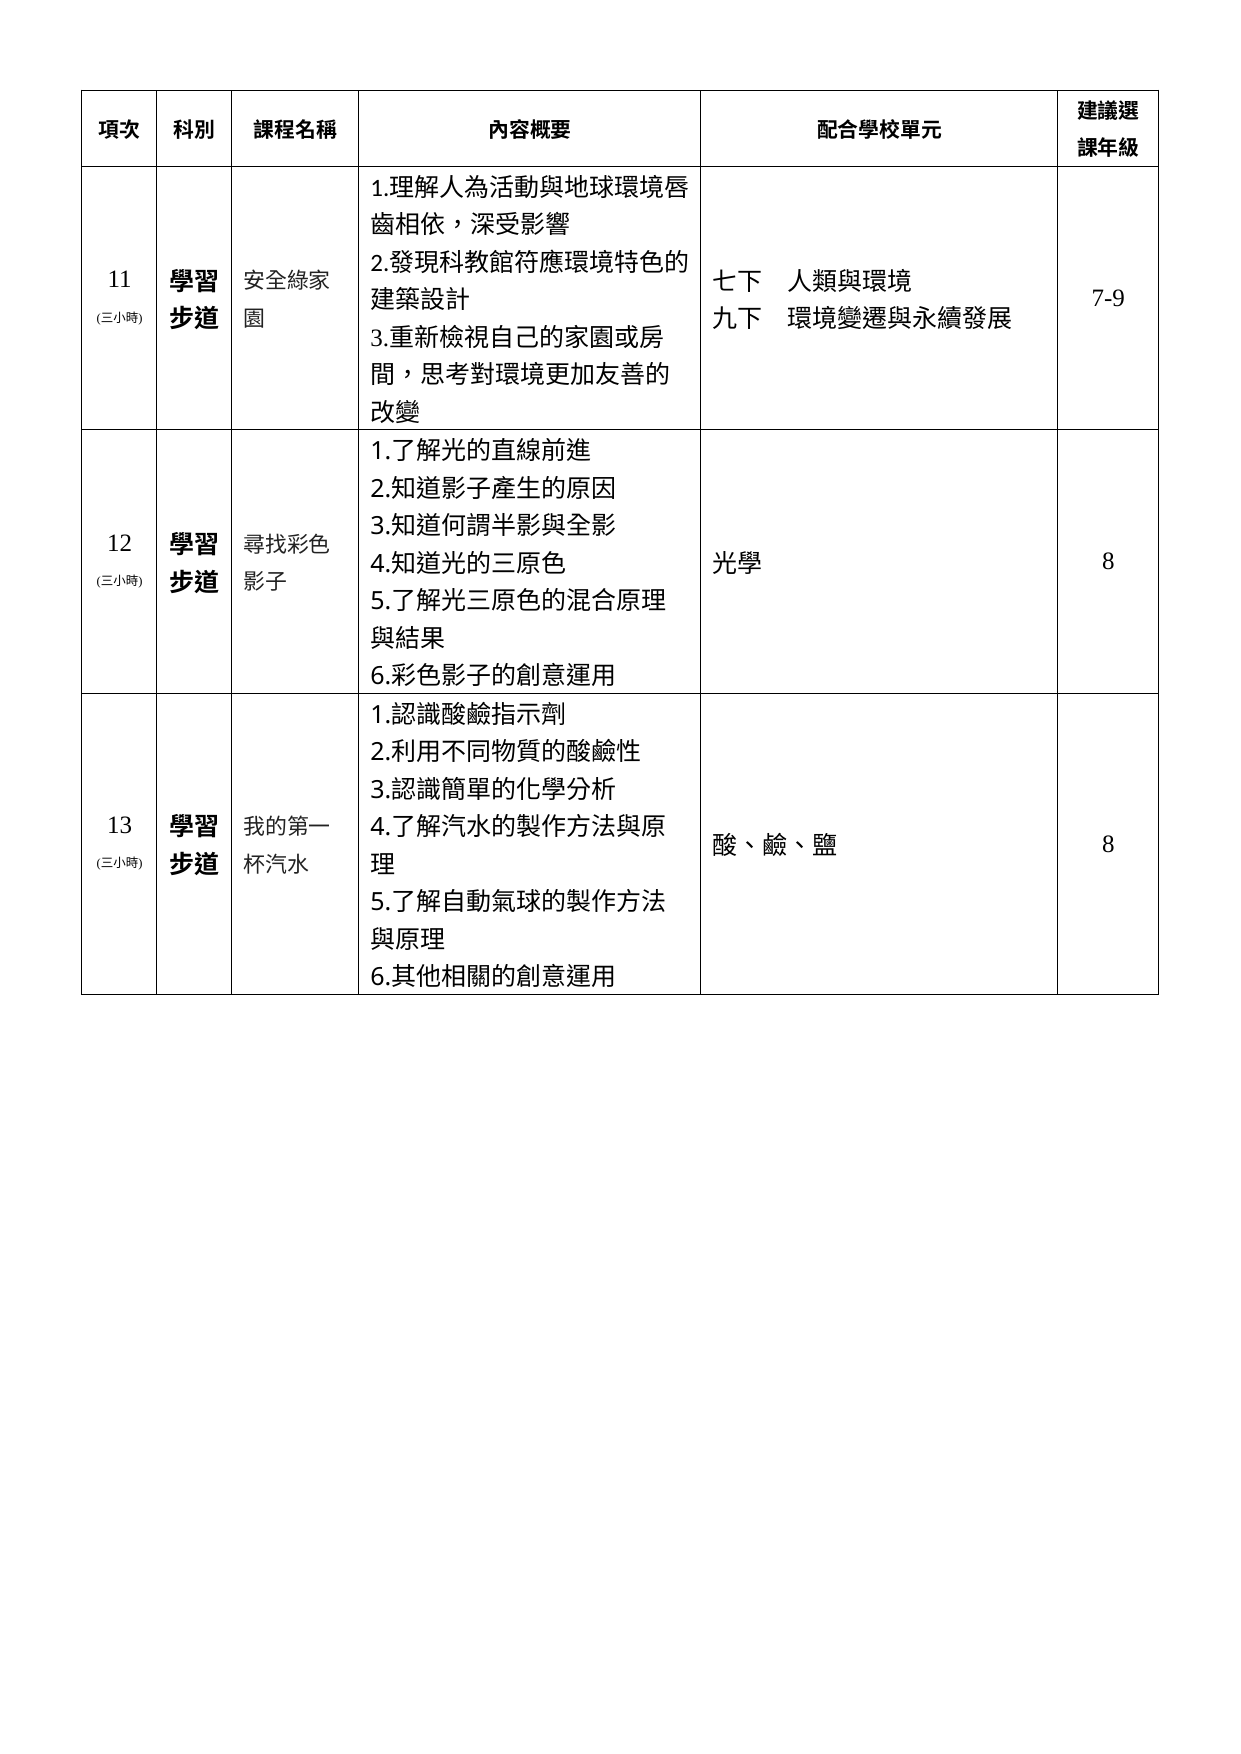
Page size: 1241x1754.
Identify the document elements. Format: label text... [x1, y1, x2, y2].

table_cell 7-9 [1058, 167, 1158, 429]
table_cell 尋找彩色影子 [232, 430, 358, 693]
table_cell 1.認識酸鹼指示劑 2.利用不同物質的酸鹼性 3.認識簡單的化學分析 4.了解汽水的製作方法與原理 5.了解自動氣球的製作方法與原理 6.其他相關的創意運用 [359, 694, 700, 994]
table_header 科別 [157, 91, 231, 166]
table_cell 七下 人類與環境 九下 環境變遷與永續發展 [701, 167, 1057, 429]
table_cell 安全綠家園 [232, 167, 358, 429]
table_cell 我的第一杯汽水 [232, 694, 358, 994]
table_cell 學習步道 [157, 430, 231, 693]
table_header 建議選課年級 [1058, 91, 1158, 166]
table_cell 13 (三小時) [82, 694, 156, 994]
table_cell 12 (三小時) [82, 430, 156, 693]
table_cell 學習步道 [157, 694, 231, 994]
table_cell 光學 [701, 430, 1057, 693]
table_cell 1.了解光的直線前進 2.知道影子產生的原因 3.知道何謂半影與全影 4.知道光的三原色 5.了解光三原色的混合原理與結果 6.彩色影子的創意運用 [359, 430, 700, 693]
table_header 課程名稱 [232, 91, 358, 166]
table_header 配合學校單元 [701, 91, 1057, 166]
table_cell 酸、鹼、鹽 [701, 694, 1057, 994]
table_cell 學習步道 [157, 167, 231, 429]
table_header 內容概要 [359, 91, 700, 166]
table_header 項次 [82, 91, 156, 166]
table_cell 1.理解人為活動與地球環境唇齒相依，深受影響 2.發現科教館符應環境特色的建築設計 3.重新檢視自己的家園或房間，思考對環境更加友善的改變 [359, 167, 700, 429]
table_cell 8 [1058, 694, 1158, 994]
table_cell 11 (三小時) [82, 167, 156, 429]
table_cell 8 [1058, 430, 1158, 693]
